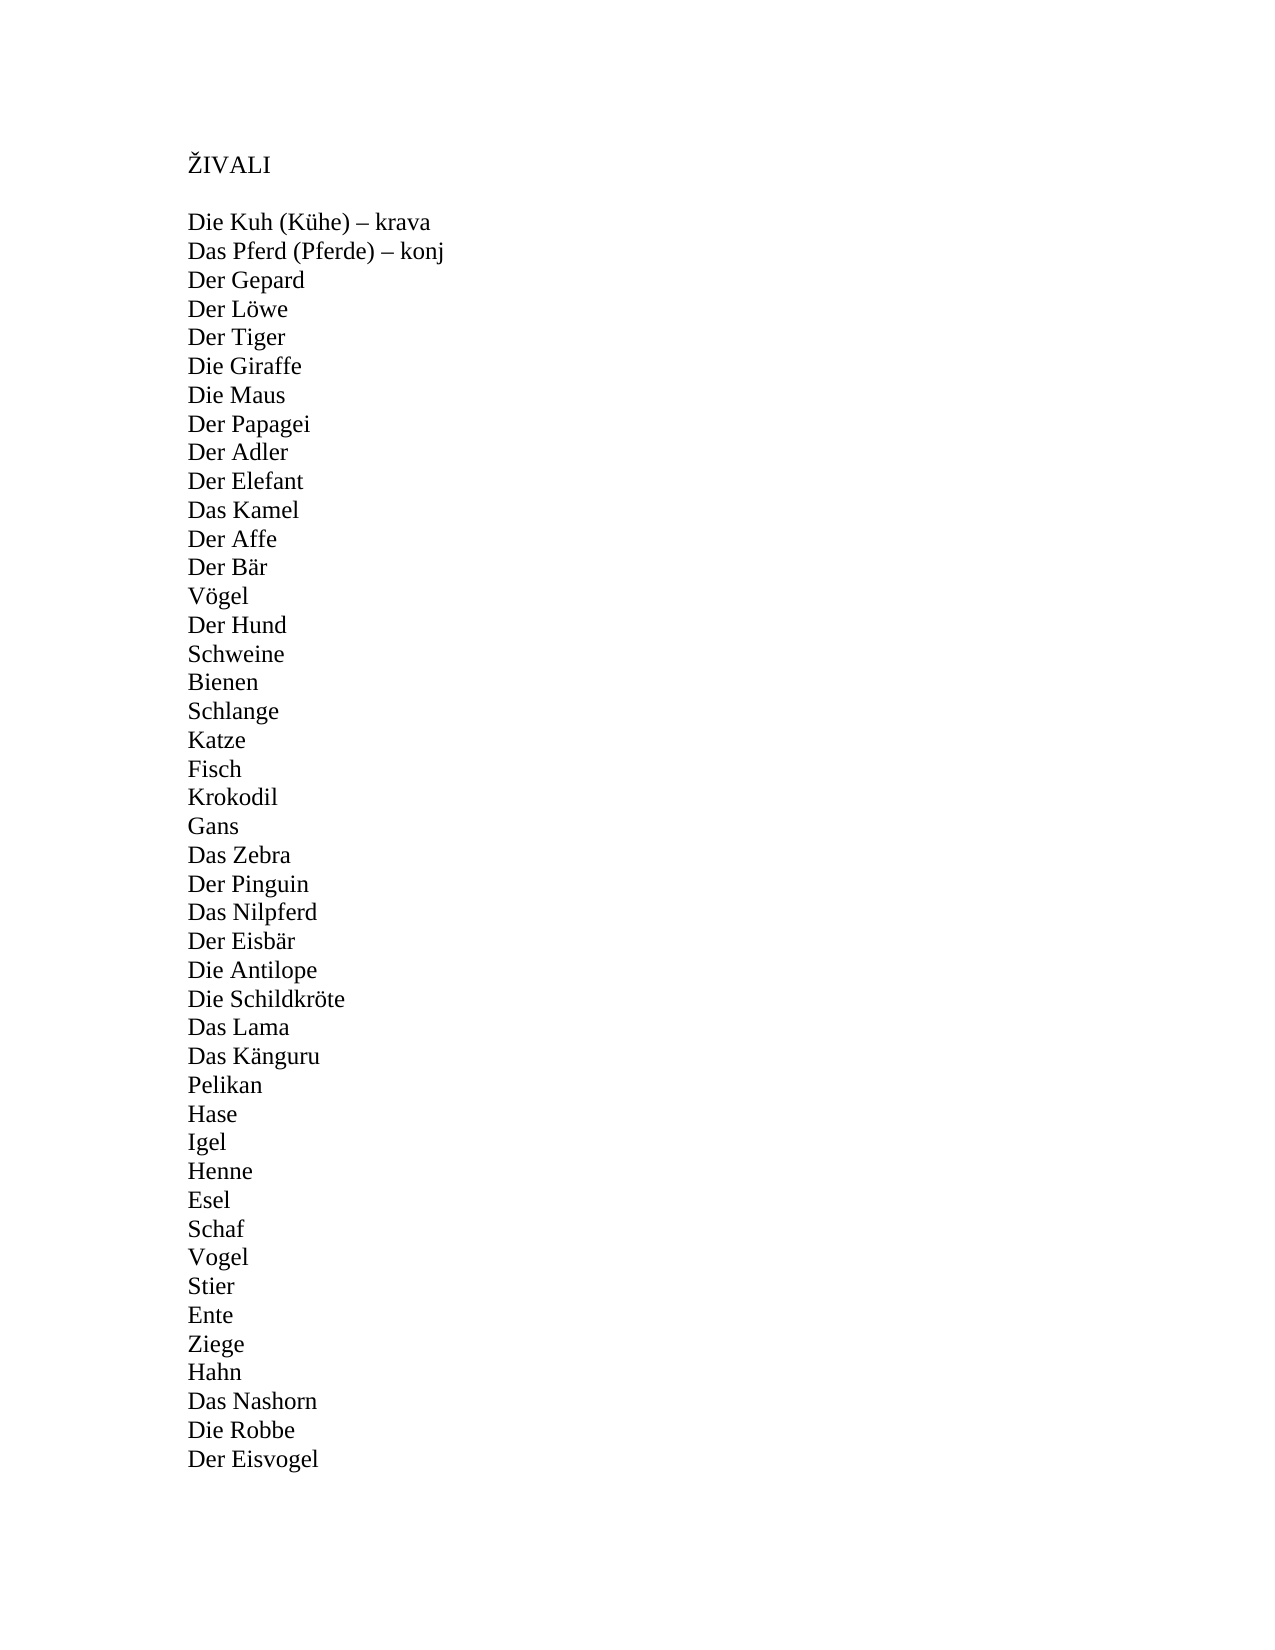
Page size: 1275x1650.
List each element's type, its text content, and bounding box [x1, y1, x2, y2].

text Schlange [187, 696, 1087, 725]
text Der Affe [187, 524, 1087, 552]
text Bienen [187, 667, 1087, 696]
text Der Hund [187, 610, 1087, 639]
text Der Tiger [187, 322, 1087, 351]
text Der Elefant [187, 466, 1087, 495]
text Ente [187, 1300, 1087, 1329]
text Der Adler [187, 437, 1087, 466]
text Das Kamel [187, 495, 1087, 524]
text Hahn [187, 1357, 1087, 1386]
text Der Gepard [187, 265, 1087, 294]
text Schaf [187, 1214, 1087, 1242]
text Katze [187, 725, 1087, 754]
text Das Nilpferd [187, 897, 1087, 926]
text Die Maus [187, 380, 1087, 409]
text Der Löwe [187, 294, 1087, 322]
text Hase [187, 1099, 1087, 1127]
text Das Lama [187, 1012, 1087, 1041]
text Der Eisvogel [187, 1444, 1087, 1472]
text Gans [187, 811, 1087, 840]
text Vogel [187, 1242, 1087, 1271]
text Das Nashorn [187, 1386, 1087, 1415]
text Henne [187, 1156, 1087, 1185]
text Vögel [187, 581, 1087, 610]
text Die Schildkröte [187, 984, 1087, 1012]
text Der Pinguin [187, 869, 1087, 897]
text Esel [187, 1185, 1087, 1214]
text Der Eisbär [187, 926, 1087, 955]
text Krokodil [187, 782, 1087, 811]
text Das Zebra [187, 840, 1087, 869]
text Die Antilope [187, 955, 1087, 984]
text Igel [187, 1127, 1087, 1156]
text Das Känguru [187, 1041, 1087, 1070]
text Pelikan [187, 1070, 1087, 1099]
text Fisch [187, 754, 1087, 782]
text ŽIVALI [187, 150, 1087, 179]
text Ziege [187, 1329, 1087, 1357]
text Schweine [187, 639, 1087, 667]
text Das Pferd (Pferde) – konj [187, 236, 1087, 265]
text Die Kuh (Kühe) – krava [187, 207, 1087, 236]
text Stier [187, 1271, 1087, 1300]
text Der Bär [187, 552, 1087, 581]
text Die Giraffe [187, 351, 1087, 380]
text Der Papagei [187, 409, 1087, 437]
text Die Robbe [187, 1415, 1087, 1444]
